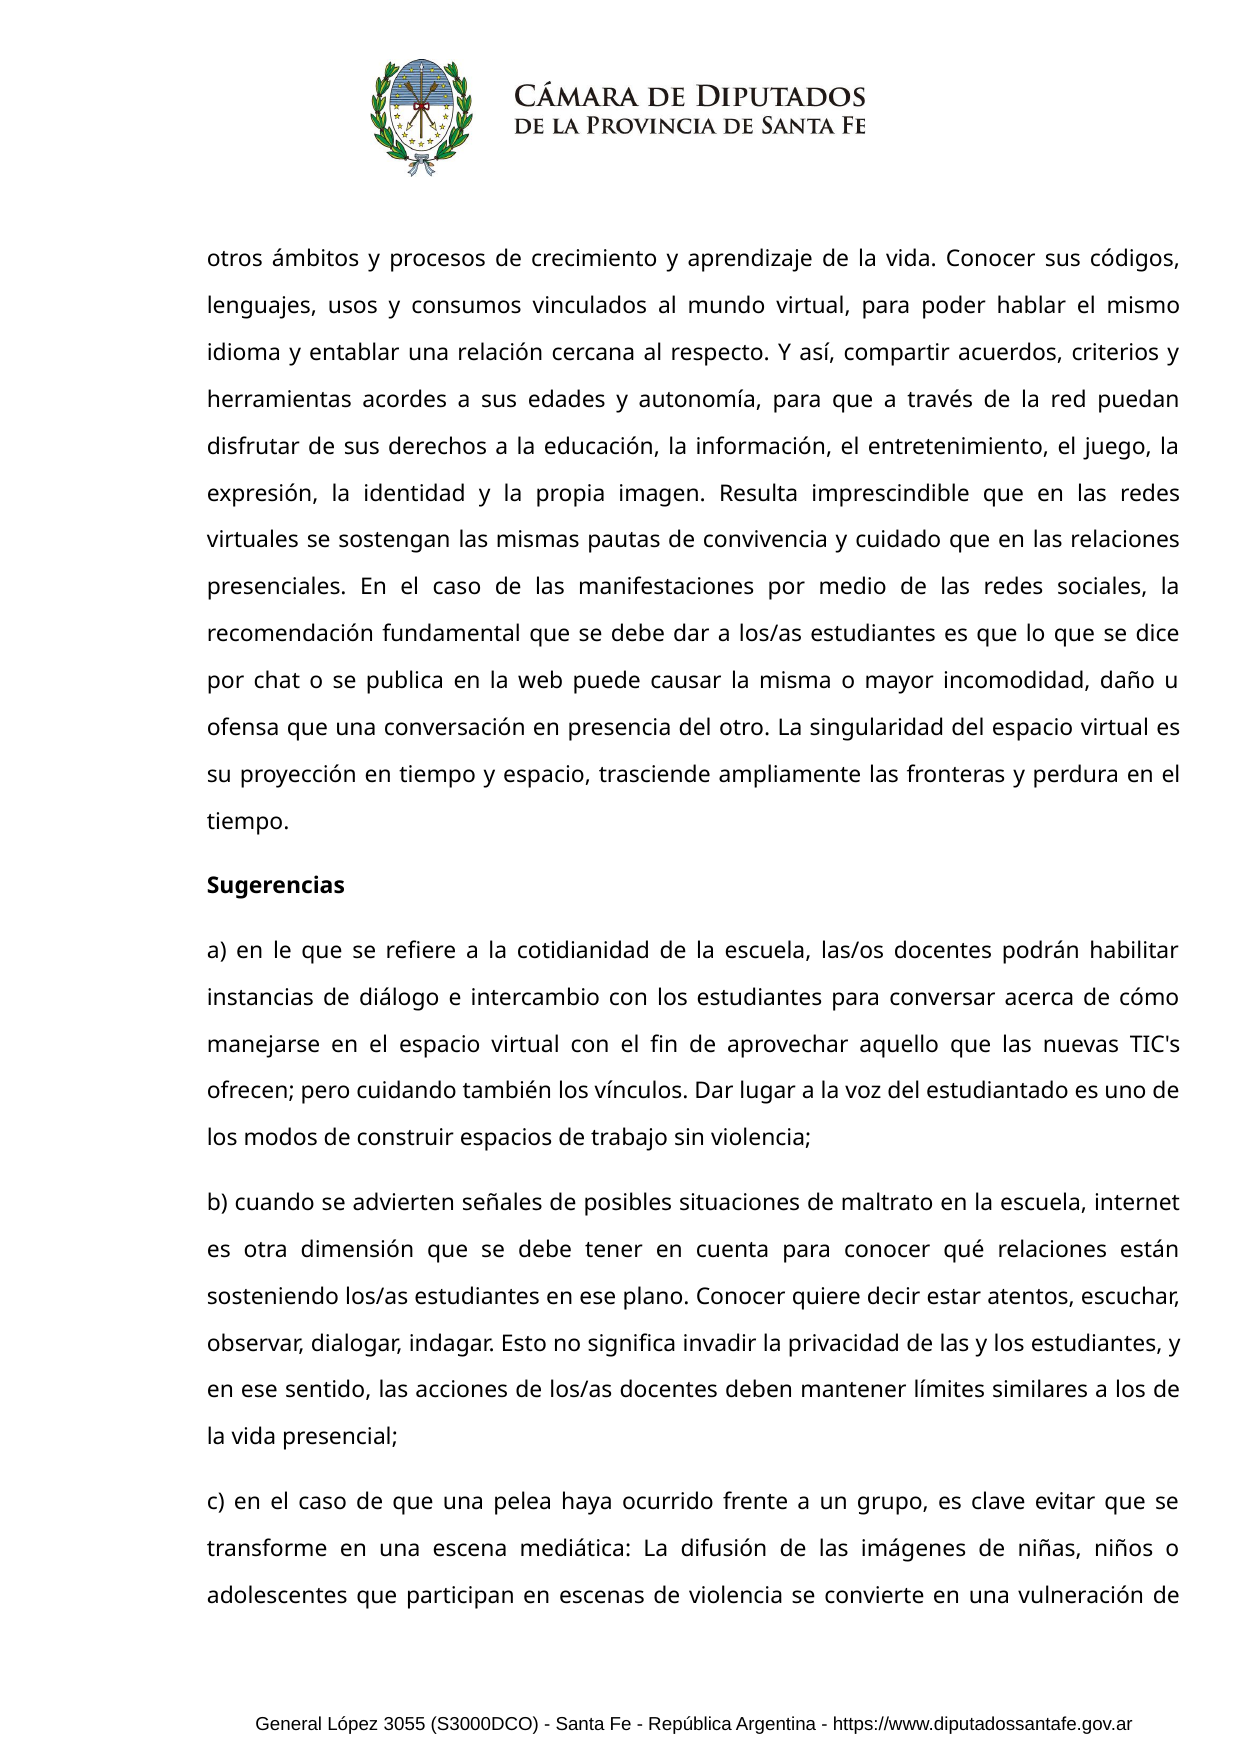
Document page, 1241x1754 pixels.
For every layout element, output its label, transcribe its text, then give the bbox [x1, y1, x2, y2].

text otros ámbitos y procesos de crecimiento y aprendizaje de la vida. Conocer sus códigos, lenguajes, usos y consumos vinculados al mundo virtual, para poder hablar el mismo idioma y entablar una relación cercana al respecto. Y así, compartir acuerdos, criterios y herramientas acordes a sus edades y autonomía, para que a través de la red puedan disfrutar de sus derechos a la educación, la información, el entretenimiento, el juego, la expresión, la identidad y la propia imagen. Resulta imprescindible que en las redes virtuales se sostengan las mismas pautas de convivencia y cuidado que en las relaciones presenciales. En el caso de las manifestaciones por medio de las redes sociales, la recomendación fundamental que se debe dar a los/as estudiantes es que lo que se dice por chat o se publica en la web puede causar la misma o mayor incomodidad, daño u ofensa que una conversación en presencia del otro. La singularidad del espacio virtual es su proyección en tiempo y espacio, trasciende ampliamente las fronteras y perdura en el tiempo. [207, 242, 1181, 836]
text a) en le que se refiere a la cotidianidad de la escuela, las/os docentes podrán habilitar instancias de diálogo e intercambio con los estudiantes para conversar acerca de cómo manejarse en el espacio virtual con el fin de aprovechar aquello que las nuevas TIC's ofrecen; pero cuidando también los vínculos. Dar lugar a la voz del estudiantado es uno de los modos de construir espacios de trabajo sin violencia; [207, 934, 1181, 1153]
text c) en el caso de que una pelea haya ocurrido frente a un grupo, es clave evitar que se transforme en una escena mediática: La difusión de las imágenes de niñas, niños o adolescentes que participan en escenas de violencia se convierte en una vulneración de [207, 1485, 1181, 1610]
text Sugerencias [207, 869, 1181, 901]
picture [370, 59, 866, 181]
text b) cuando se advierten señales de posibles situaciones de maltrato en la escuela, internet es otra dimensión que se debe tener en cuenta para conocer qué relaciones están sosteniendo los/as estudiantes en ese plano. Conocer quiere decir estar atentos, escuchar, observar, dialogar, indagar. Esto no significa invadir la privacidad de las y los estudiantes, y en ese sentido, las acciones de los/as docentes deben mantener límites similares a los de la vida presencial; [207, 1186, 1181, 1452]
